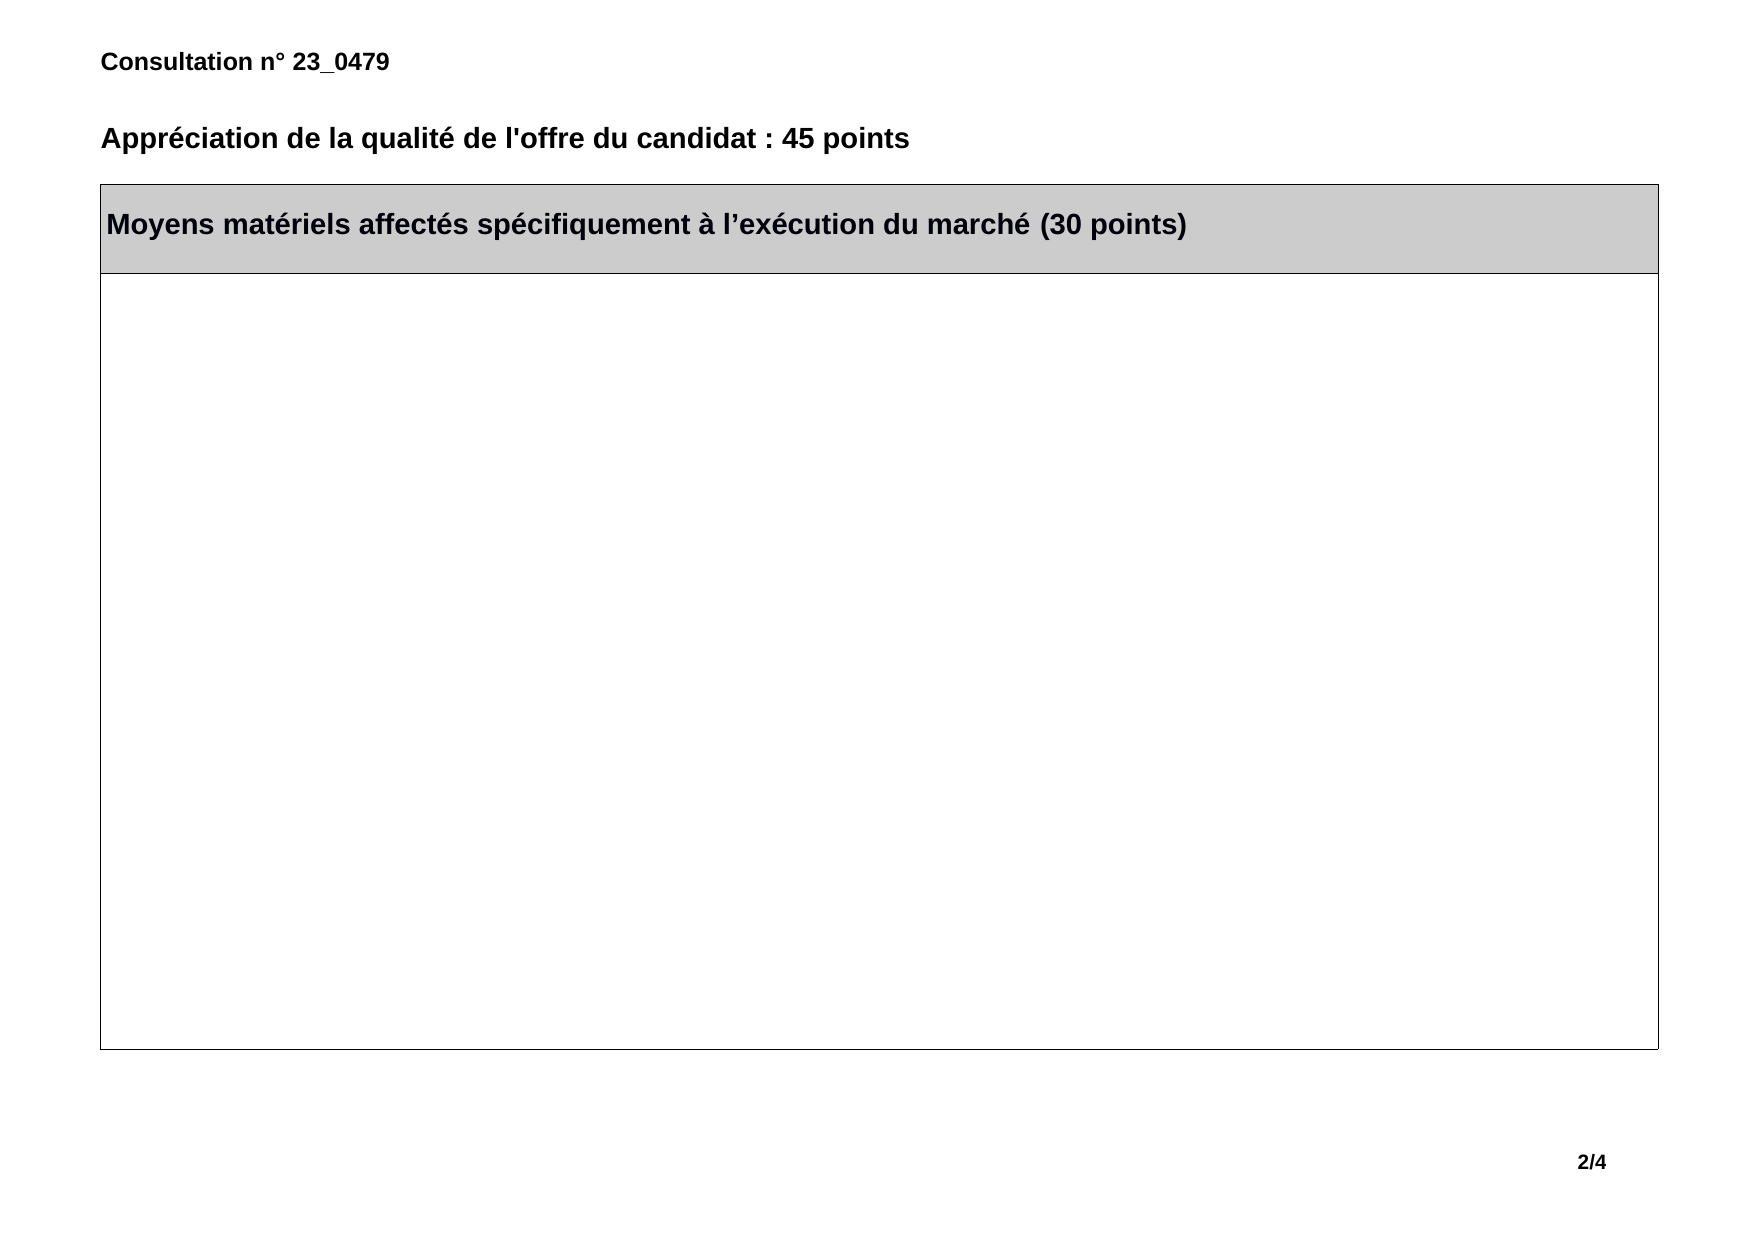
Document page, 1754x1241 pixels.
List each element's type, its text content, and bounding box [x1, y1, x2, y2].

table_header Moyens matériels affectés spécifiquement à l’exécution du marché (30 points) [101, 185, 1658, 273]
text Appréciation de la qualité de l'offre du candidat : 45 points [100, 121, 1653, 155]
table_cell [101, 274, 1658, 1049]
